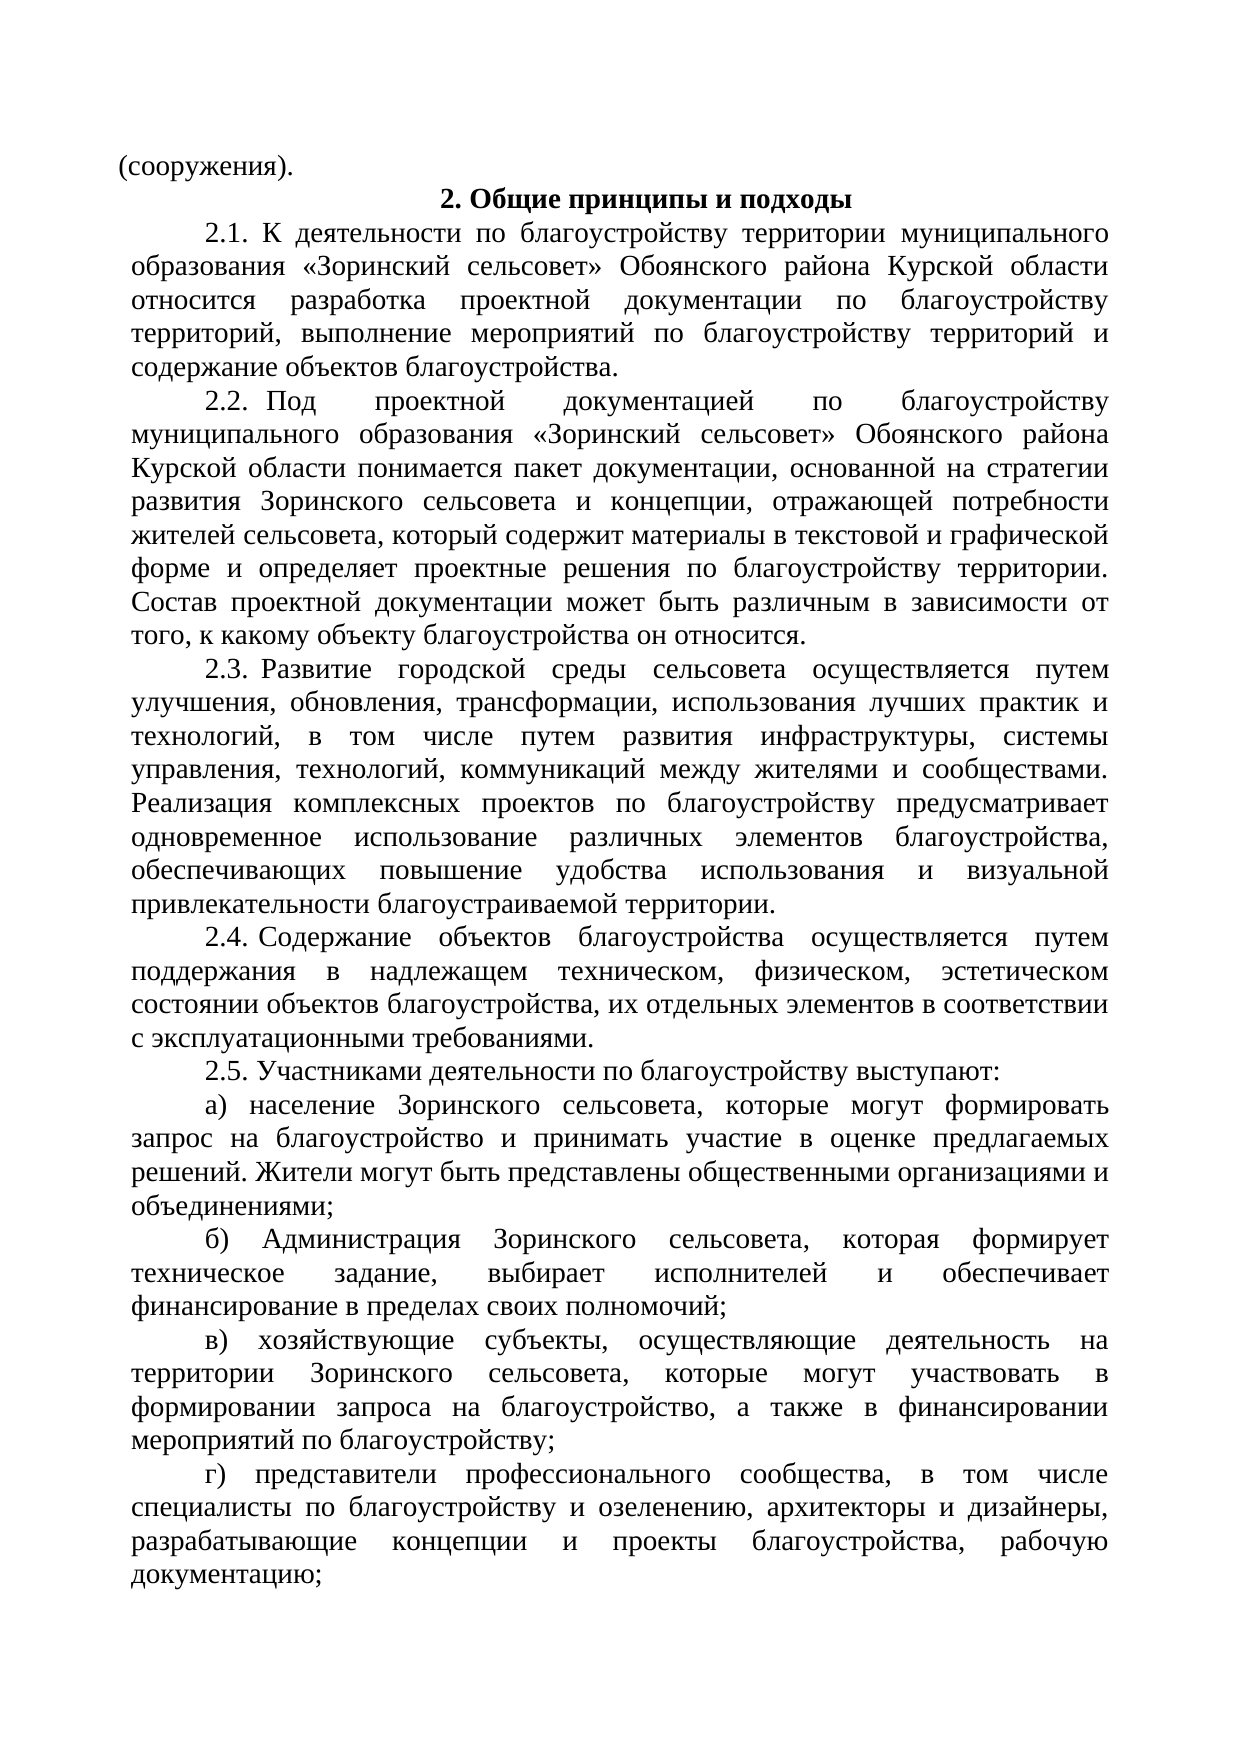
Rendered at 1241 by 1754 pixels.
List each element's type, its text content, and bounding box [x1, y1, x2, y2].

text г) представители профессионального сообщества, в том числе специалисты по благоустройству и озеленению, архитекторы и дизайнеры, разрабатывающие концепции и проекты благоустройства, рабочую документацию; [131, 1456, 1109, 1590]
text (сооружения). [118, 148, 1109, 181]
list К деятельности по благоустройству территории муниципального образования «Зоринский сельсовет» Обоянского района Курской области относится разработка проектной документации по благоустройству территорий, выполнение мероприятий по благоустройству территорий и содержание объектов благоустройства. [131, 215, 1109, 382]
list Развитие городской среды сельсовета осуществляется путем улучшения, обновления, трансформации, использования лучших практик и технологий, в том числе путем развития инфраструктуры, системы управления, технологий, коммуникаций между жителями и сообществами. Реализация комплексных проектов по благоустройству предусматривает одновременное использование различных элементов благоустройства, обеспечивающих повышение удобства использования и визуальной привлекательности благоустраиваемой территории. [131, 651, 1109, 919]
text в) хозяйствующие субъекты, осуществляющие деятельность на территории Зоринского сельсовета, которые могут участвовать в формировании запроса на благоустройство, а также в финансировании мероприятий по благоустройству; [131, 1322, 1109, 1456]
subtitle Общие принципы и подходы [141, 181, 1122, 215]
list Под проектной документацией по благоустройству муниципального образования «Зоринский сельсовет» Обоянского района Курской области понимается пакет документации, основанной на стратегии развития Зоринского сельсовета и концепции, отражающей потребности жителей сельсовета, который содержит материалы в текстовой и графической форме и определяет проектные решения по благоустройству территории. Состав проектной документации может быть различным в зависимости от того, к какому объекту благоустройства он относится. [131, 383, 1109, 651]
list Содержание объектов благоустройства осуществляется путем поддержания в надлежащем техническом, физическом, эстетическом состоянии объектов благоустройства, их отдельных элементов в соответствии с эксплуатационными требованиями. [131, 919, 1109, 1053]
text б) Администрация Зоринского сельсовета, которая формирует техническое задание, выбирает исполнителей и обеспечивает финансирование в пределах своих полномочий; [131, 1221, 1109, 1322]
text а) население Зоринского сельсовета, которые могут формировать запрос на благоустройство и принимать участие в оценке предлагаемых решений. Жители могут быть представлены общественными организациями и объединениями; [131, 1087, 1109, 1221]
list Участниками деятельности по благоустройству выступают: [204, 1053, 1122, 1087]
